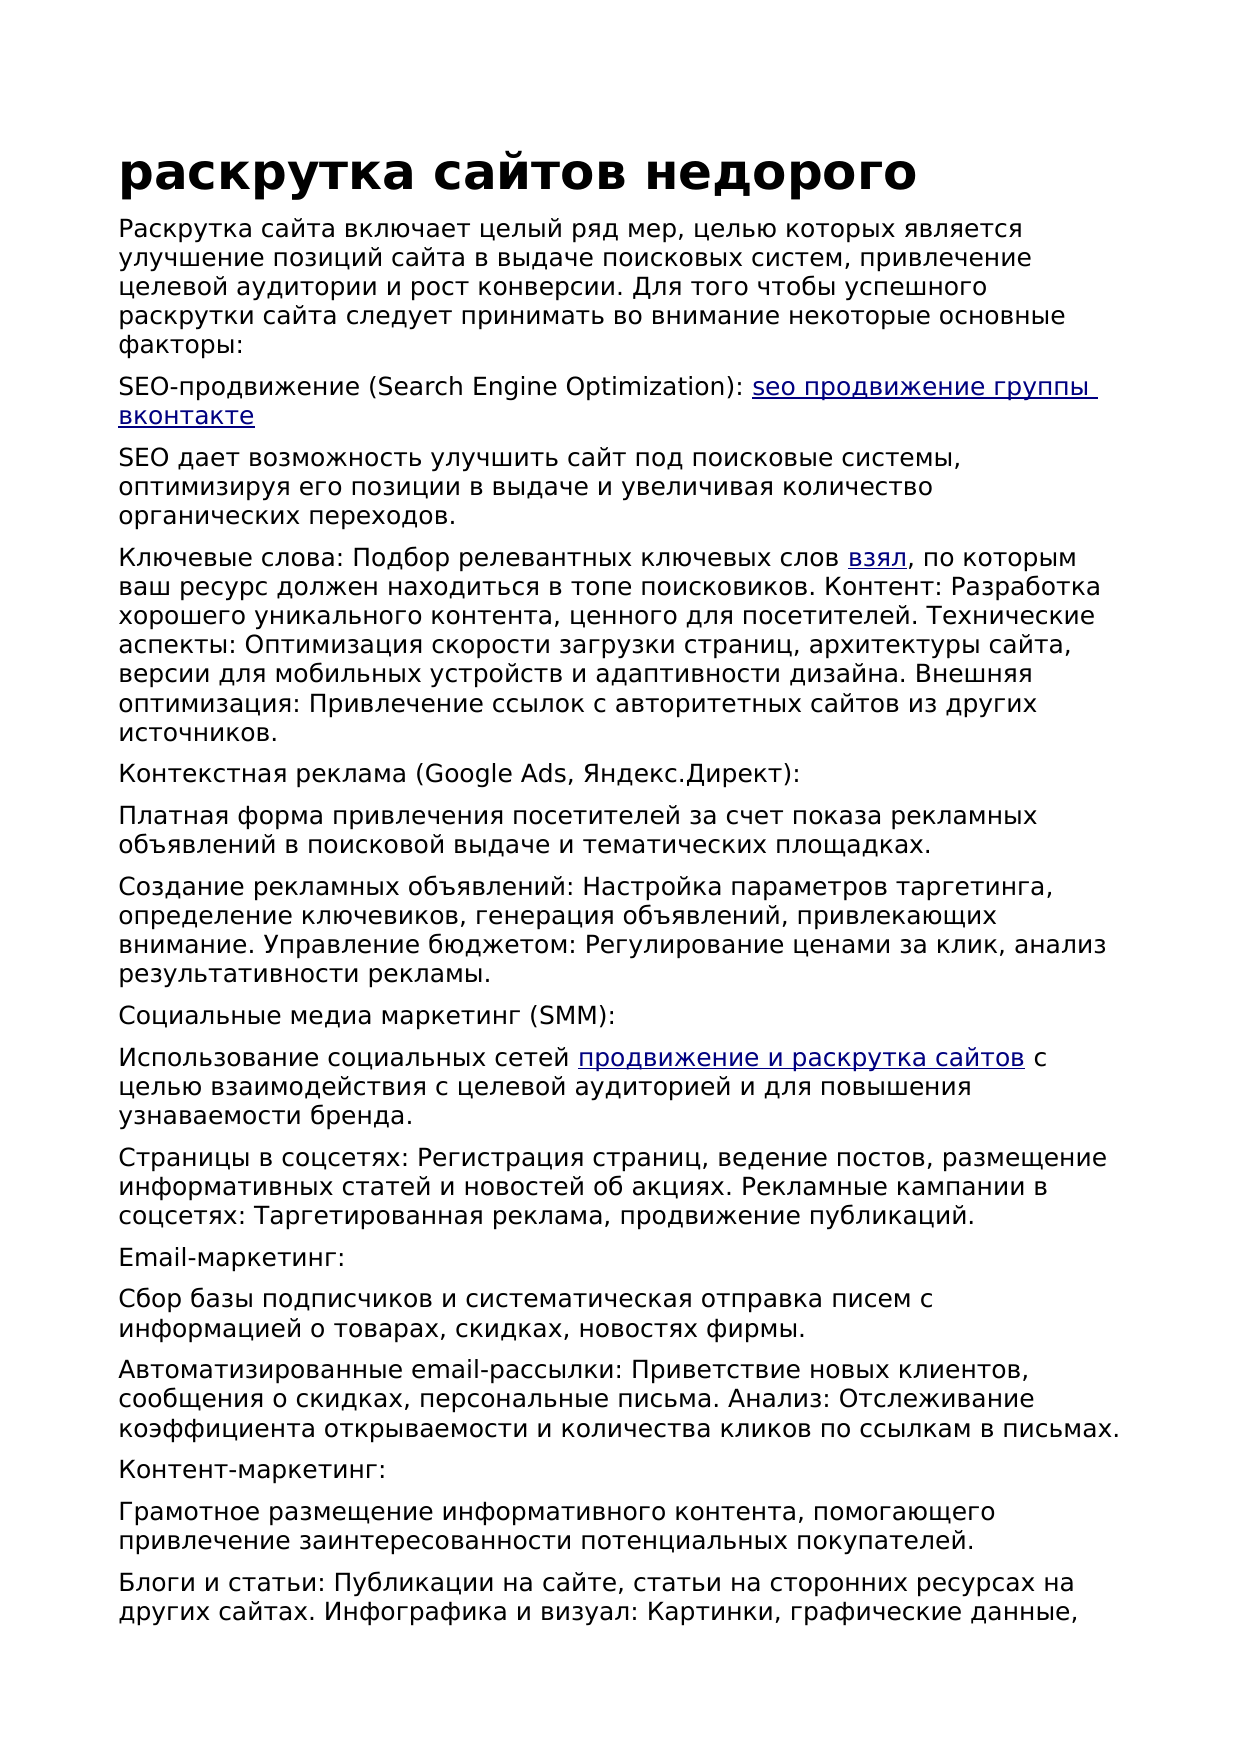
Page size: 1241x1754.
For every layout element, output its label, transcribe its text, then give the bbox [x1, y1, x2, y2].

text Использование социальных сетей продвижение и раскрутка сайтов с целью взаимодействия с целевой аудиторией и для повышения узнаваемости бренда. [118, 1043, 1122, 1131]
text Email-маркетинг: [118, 1243, 1122, 1272]
text Создание рекламных объявлений: Настройка параметров таргетинга, определение ключевиков, генерация объявлений, привлекающих внимание. Управление бюджетом: Регулирование ценами за клик, анализ результативности рекламы. [118, 872, 1122, 989]
text Блоги и статьи: Публикации на сайте, статьи на сторонних ресурсах на других сайтах. Инфографика и визуал: Картинки, графические данные, [118, 1568, 1122, 1626]
text Контекстная реклама (Google Ads, Яндекс.Директ): [118, 760, 1122, 789]
text Ключевые слова: Подбор релевантных ключевых слов взял, по которым ваш ресурс должен находиться в топе поисковиков. Контент: Разработка хорошего уникального контента, ценного для посетителей. Технические аспекты: Оптимизация скорости загрузки страниц, архитектуры сайта, версии для мобильных устройств и адаптивности дизайна. Внешняя оптимизация: Привлечение ссылок с авторитетных сайтов из других источников. [118, 543, 1122, 747]
text Страницы в соцсетях: Регистрация страниц, ведение постов, размещение информативных статей и новостей об акциях. Рекламные кампании в соцсетях: Таргетированная реклама, продвижение публикаций. [118, 1143, 1122, 1231]
subtitle раскрутка сайтов недорого [118, 143, 1122, 201]
text Автоматизированные email-рассылки: Приветствие новых клиентов, сообщения о скидках, персональные письма. Анализ: Отслеживание коэффициента открываемости и количества кликов по ссылкам в письмах. [118, 1356, 1122, 1443]
text Грамотное размещение информативного контента, помогающего привлечение заинтересованности потенциальных покупателей. [118, 1497, 1122, 1556]
text Контент-маркетинг: [118, 1456, 1122, 1485]
text Раскрутка сайта включает целый ряд мер, целью которых является улучшение позиций сайта в выдаче поисковых систем, привлечение целевой аудитории и рост конверсии. Для того чтобы успешного раскрутки сайта следует принимать во внимание некоторые основные факторы: [118, 214, 1122, 360]
text SEO-продвижение (Search Engine Optimization): seo продвижение группы вконтакте [118, 372, 1122, 431]
text Платная форма привлечения посетителей за счет показа рекламных объявлений в поисковой выдаче и тематических площадках. [118, 801, 1122, 860]
text SEO дает возможность улучшить сайт под поисковые системы, оптимизируя его позиции в выдаче и увеличивая количество органических переходов. [118, 443, 1122, 531]
text Социальные медиа маркетинг (SMM): [118, 1001, 1122, 1031]
text Сбор базы подписчиков и систематическая отправка писем с информацией о товарах, скидках, новостях фирмы. [118, 1285, 1122, 1343]
